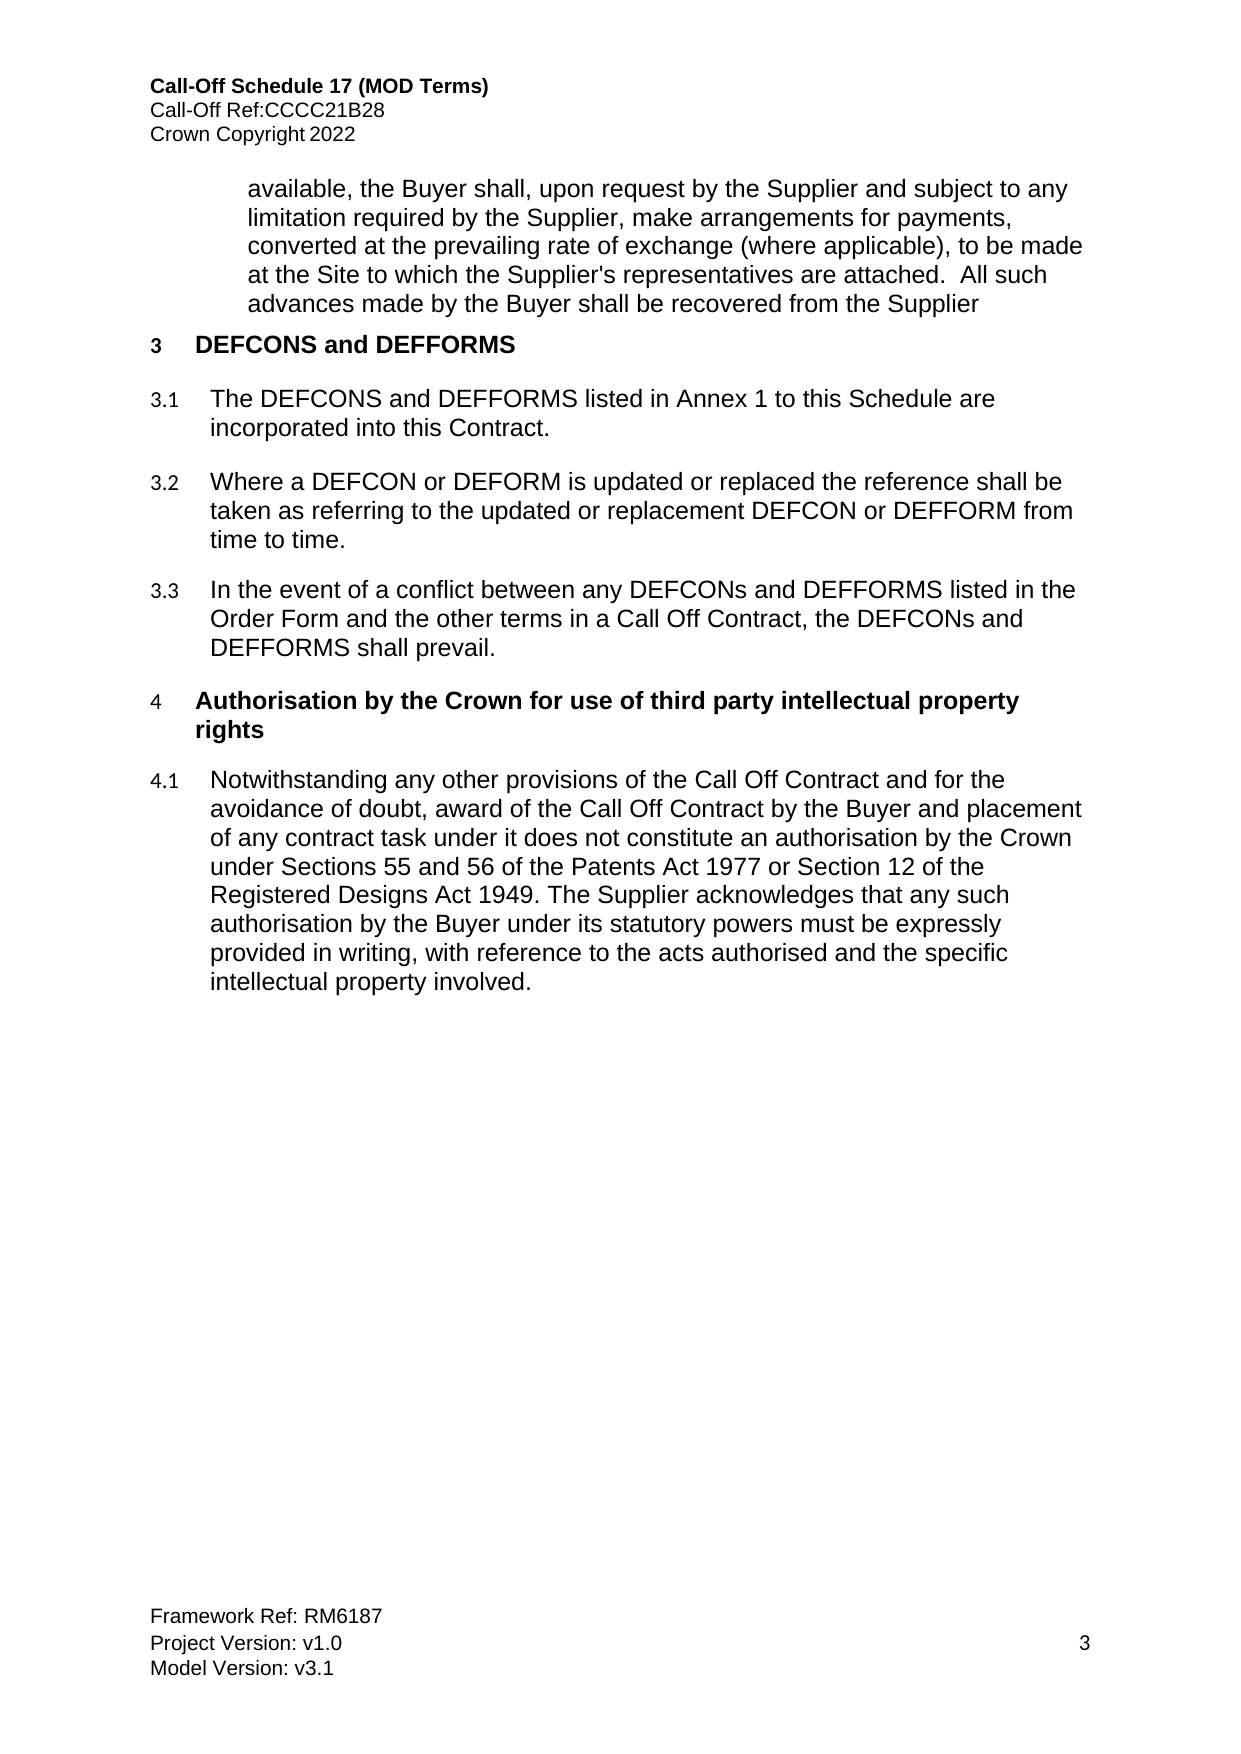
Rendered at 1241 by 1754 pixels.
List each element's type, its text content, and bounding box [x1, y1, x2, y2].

list Notwithstanding any other provisions of the Call Off Contract and for the avoidance of doubt, award of the Call Off Contract by the Buyer and placement of any contract task under it does not constitute an authorisation by the Crown under Sections 55 and 56 of the Patents Act 1977 or Section 12 of the Registered Designs Act 1949. The Supplier acknowledges that any such authorisation by the Buyer under its statutory powers must be expressly provided in writing, with reference to the acts authorised and the specific intellectual property involved. [150, 765, 1090, 995]
subtitle In the event of a conflict between any DEFCONs and DEFFORMS listed in the Order Form and the other terms in a Call Off Contract, the DEFCONs and DEFFORMS shall prevail. [150, 574, 1090, 661]
list Authorisation by the Crown for use of third party intellectual property rights [150, 686, 1090, 744]
list The Supplier shall, wherever possible, arrange for funds to be provided to its representatives overseas through normal banking channels (e.g. by travellers' cheques). If banking or other suitable facilities are not available, the Buyer shall, upon request by the Supplier and subject to any limitation required by the Supplier, make arrangements for payments, converted at the prevailing rate of exchange (where applicable), to be made at the Site to which the Supplier's representatives are attached. All such advances made by the Buyer shall be recovered from the Supplier [247, 174, 1090, 317]
subtitle The DEFCONS and DEFFORMS listed in Annex 1 to this Schedule are incorporated into this Contract. [150, 384, 1090, 442]
list Where a DEFCON or DEFORM is updated or replaced the reference shall be taken as referring to the updated or replacement DEFCON or DEFFORM from time to time. [150, 467, 1090, 554]
subtitle DEFCONS and DEFFORMS [150, 330, 1090, 359]
